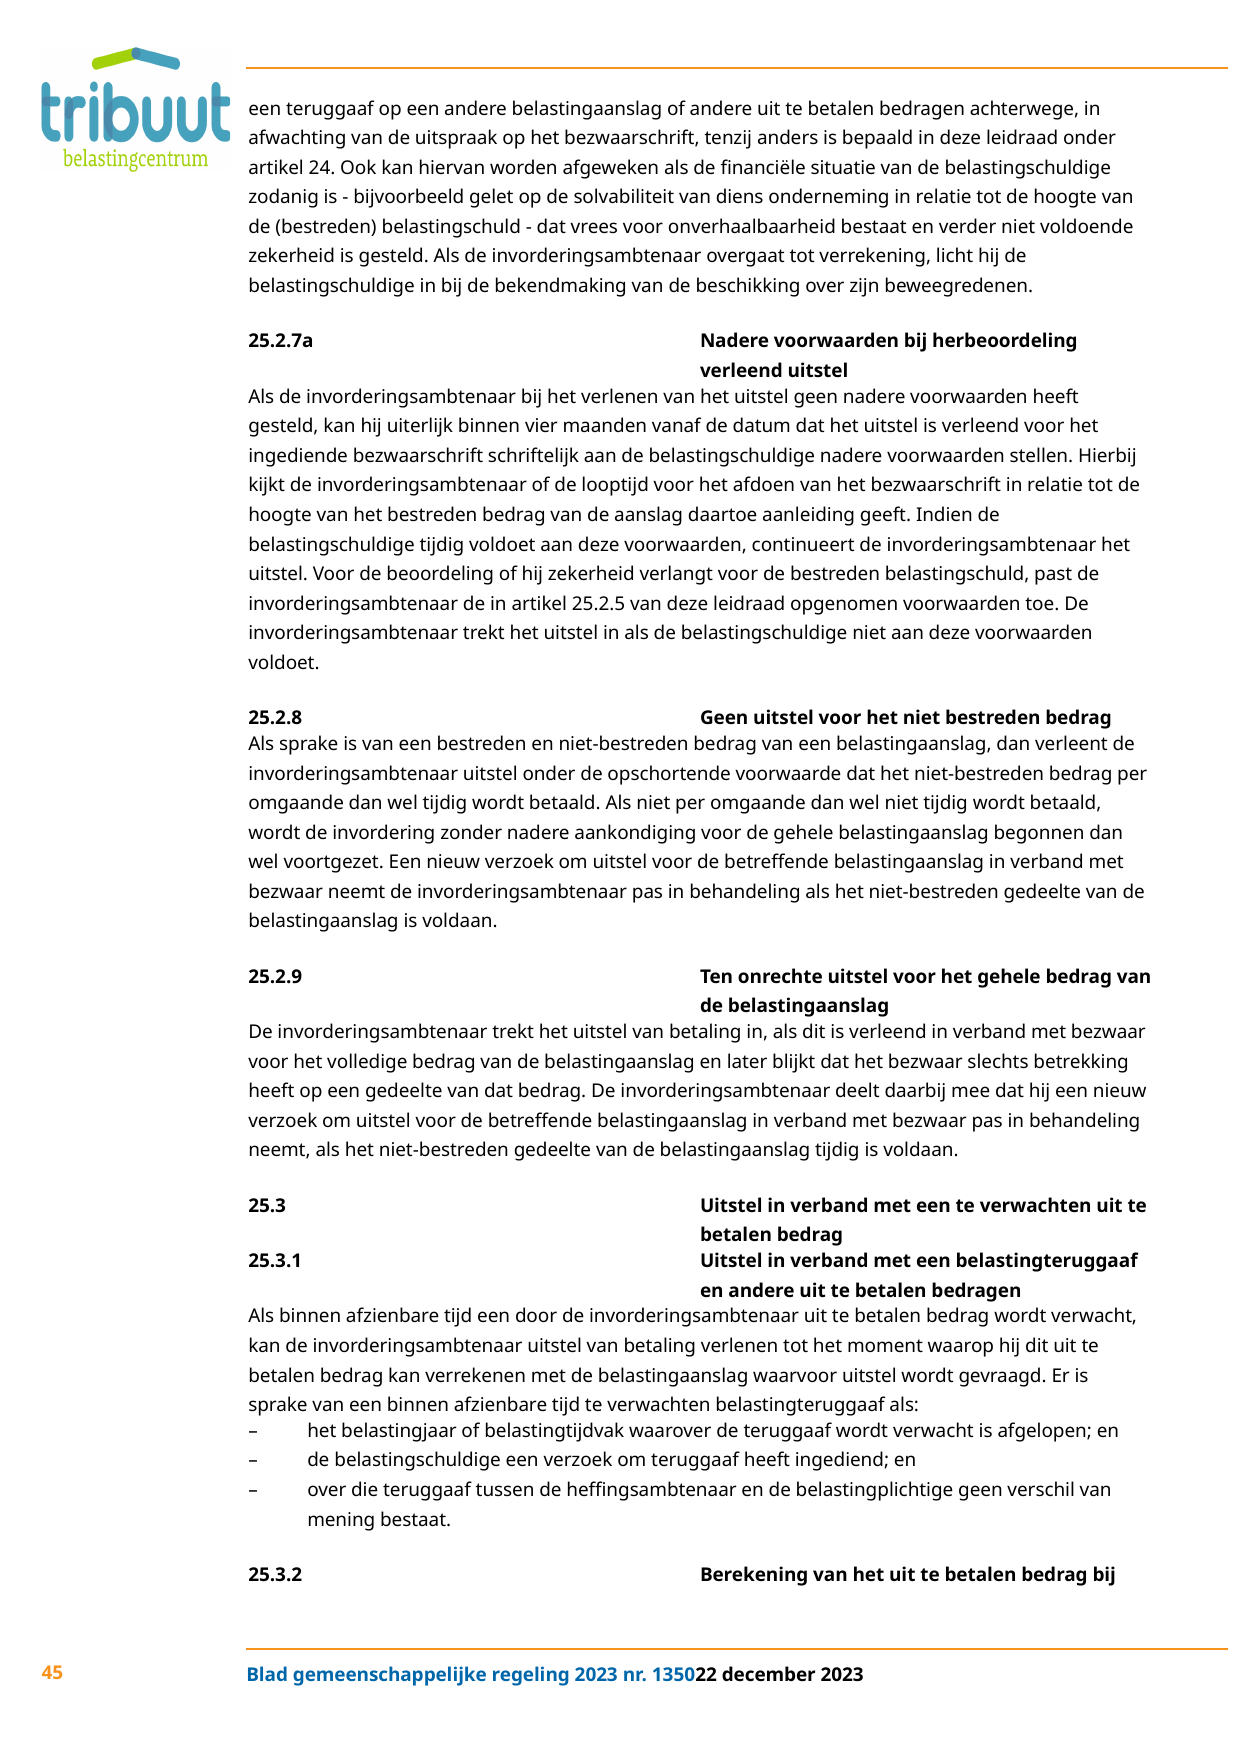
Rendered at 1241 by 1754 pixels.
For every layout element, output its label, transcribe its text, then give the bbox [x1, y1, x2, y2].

table_cell De invorderingsambtenaar trekt het uitstel van betaling in, als dit is verleend in verband met bezwaar voor het volledige bedrag van de belastingaanslag en later blijkt dat het bezwaar slechts betrekking heeft op een gedeelte van dat bedrag. De invorderingsambtenaar deelt daarbij mee dat hij een nieuw verzoek om uitstel voor de betreffende belastingaanslag in verband met bezwaar pas in behandeling neemt, als het niet-bestreden gedeelte van de belastingaanslag tijdig is voldaan. [248, 1018, 1152, 1192]
table_cell 25.3.1 [248, 1247, 700, 1303]
table_cell Als binnen afzienbare tijd een door de invorderingsambtenaar uit te betalen bedrag wordt verwacht, kan de invorderingsambtenaar uitstel van betaling verlenen tot het moment waarop hij dit uit te betalen bedrag kan verrekenen met de belastingaanslag waarvoor uitstel wordt gevraagd. Er is sprake van een binnen afzienbare tijd te verwachten belastingteruggaaf als: [248, 1303, 1152, 1417]
picture [41, 47, 231, 172]
table_cell Ten onrechte uitstel voor het gehele bedrag van de belastingaanslag [700, 963, 1152, 1018]
table_cell Uitstel in verband met een belastingteruggaaf en andere uit te betalen bedragen [700, 1247, 1152, 1303]
table_cell 25.2.9 [248, 963, 700, 1018]
table_cell het belastingjaar of belastingtijdvak waarover de teruggaaf wordt verwacht is afgelopen; en de belastingschuldige een verzoek om teruggaaf heeft ingediend; en over die teruggaaf tussen de heffingsambtenaar en de belastingplichtige geen verschil van mening bestaat. [248, 1417, 1152, 1561]
table_cell Uitstel in verband met een te verwachten uit te betalen bedrag [700, 1192, 1152, 1247]
table_cell 25.2.8 [248, 705, 700, 730]
table_cell 25.2.7a [248, 328, 700, 383]
table_cell 25.3 [248, 1192, 700, 1247]
table_cell een teruggaaf op een andere belastingaanslag of andere uit te betalen bedragen achterwege, in afwachting van de uitspraak op het bezwaarschrift, tenzij anders is bepaald in deze leidraad onder artikel 24. Ook kan hiervan worden afgeweken als de financiële situatie van de belastingschuldige zodanig is - bijvoorbeeld gelet op de solvabiliteit van diens onderneming in relatie tot de hoogte van de (bestreden) belastingschuld - dat vrees voor onverhaalbaarheid bestaat en verder niet voldoende zekerheid is gesteld. Als de invorderingsambtenaar overgaat tot verrekening, licht hij de belastingschuldige in bij de bekendmaking van de beschikking over zijn beweegredenen. [248, 95, 1152, 328]
table_cell Als de invorderingsambtenaar bij het verlenen van het uitstel geen nadere voorwaarden heeft gesteld, kan hij uiterlijk binnen vier maanden vanaf de datum dat het uitstel is verleend voor het ingediende bezwaarschrift schriftelijk aan de belastingschuldige nadere voorwaarden stellen. Hierbij kijkt de invorderingsambtenaar of de looptijd voor het afdoen van het bezwaarschrift in relatie tot de hoogte van het bestreden bedrag van de aanslag daartoe aanleiding geeft. Indien de belastingschuldige tijdig voldoet aan deze voorwaarden, continueert de invorderingsambtenaar het uitstel. Voor de beoordeling of hij zekerheid verlangt voor de bestreden belastingschuld, past de invorderingsambtenaar de in artikel 25.2.5 van deze leidraad opgenomen voorwaarden toe. De invorderingsambtenaar trekt het uitstel in als de belastingschuldige niet aan deze voorwaarden voldoet. [248, 383, 1152, 704]
table_cell Als sprake is van een bestreden en niet-bestreden bedrag van een belastingaanslag, dan verleent de invorderingsambtenaar uitstel onder de opschortende voorwaarde dat het niet-bestreden bedrag per omgaande dan wel tijdig wordt betaald. Als niet per omgaande dan wel niet tijdig wordt betaald, wordt de invordering zonder nadere aankondiging voor de gehele belastingaanslag begonnen dan wel voortgezet. Een nieuw verzoek om uitstel voor de betreffende belastingaanslag in verband met bezwaar neemt de invorderingsambtenaar pas in behandeling als het niet-bestreden gedeelte van de belastingaanslag is voldaan. [248, 730, 1152, 963]
table_cell Berekening van het uit te betalen bedrag bij [700, 1561, 1152, 1587]
table_cell 25.3.2 [248, 1561, 700, 1587]
table_cell Geen uitstel voor het niet bestreden bedrag [700, 705, 1152, 730]
table_cell Nadere voorwaarden bij herbeoordeling verleend uitstel [700, 328, 1152, 383]
